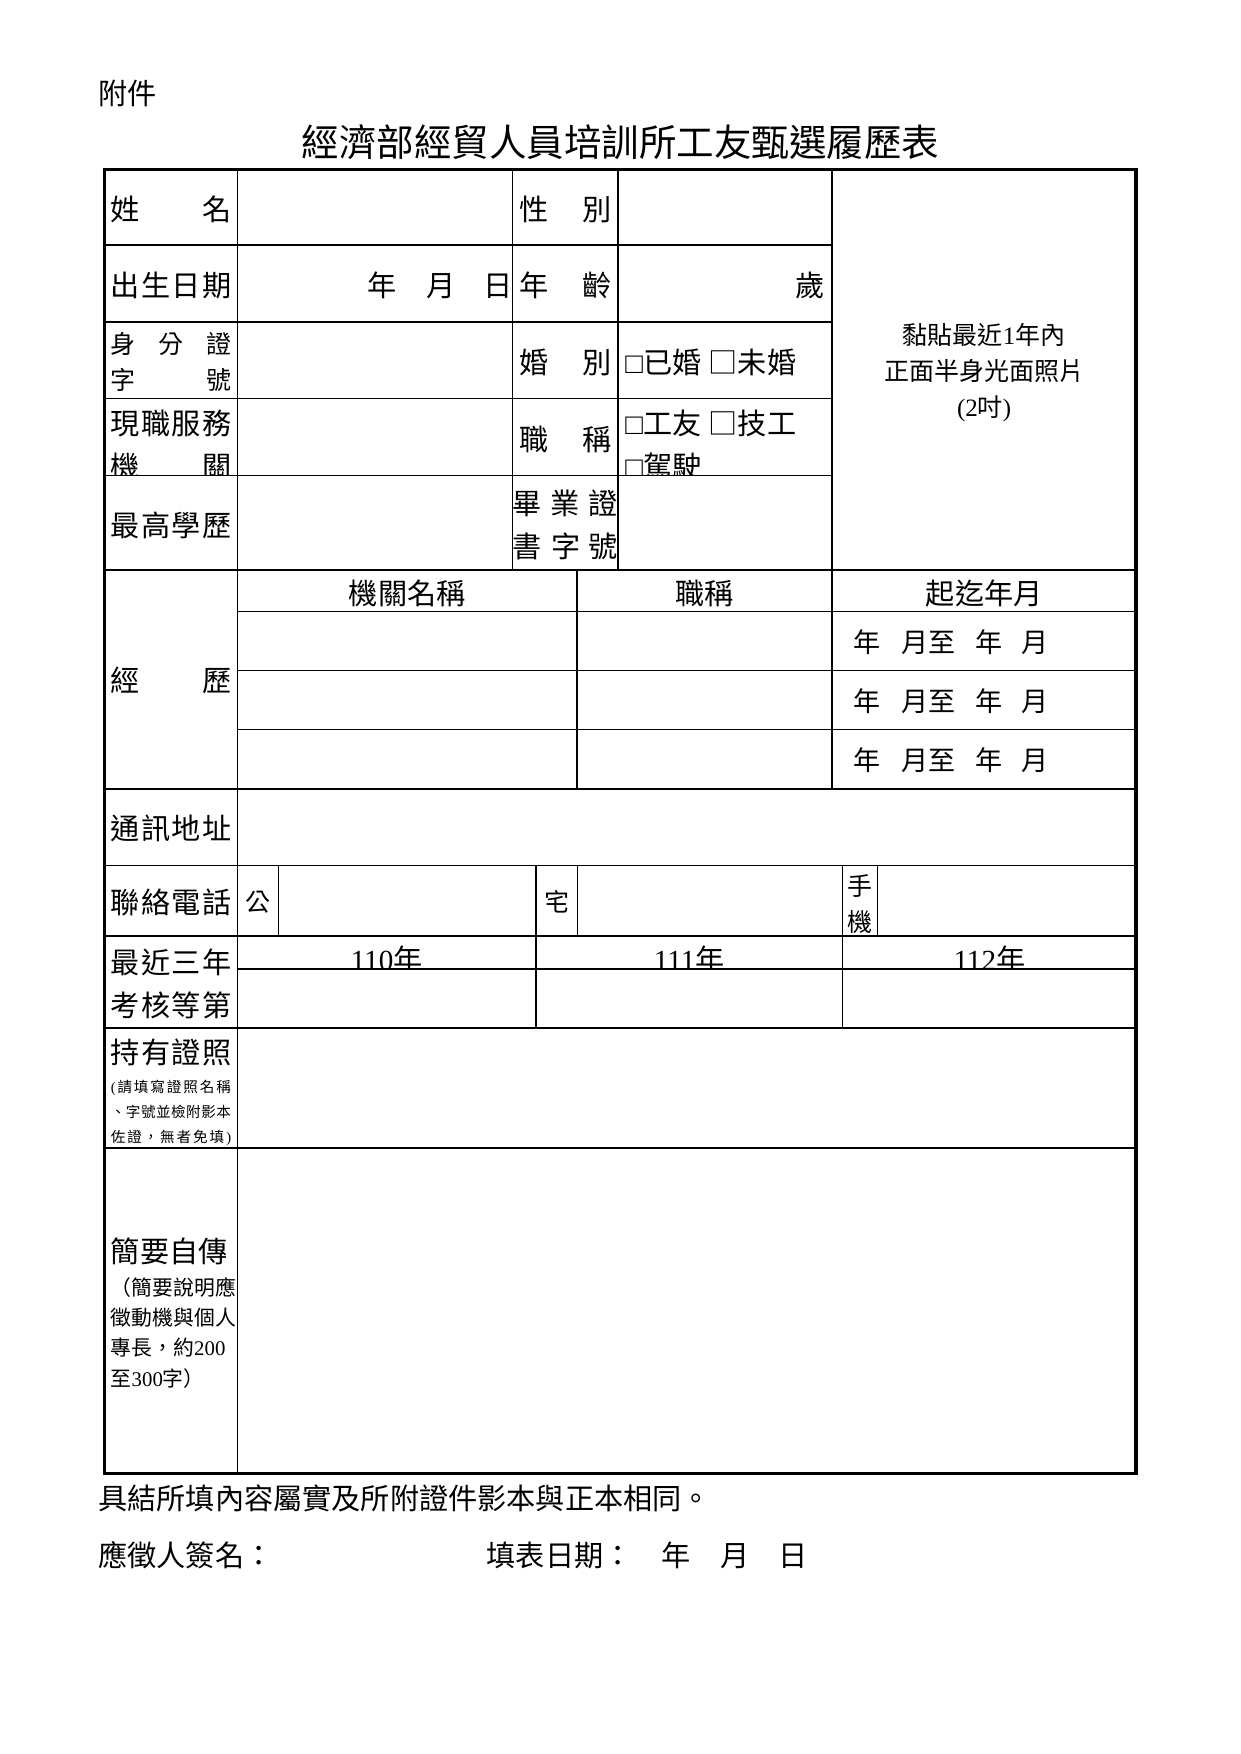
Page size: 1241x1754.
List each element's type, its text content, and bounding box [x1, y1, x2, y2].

table_cell 簡要自傳 （簡要說明應徵動機與個人專長，約200至300字） [106, 1149, 237, 1472]
table_cell [238, 476, 512, 569]
table_cell [238, 612, 576, 670]
table_cell [238, 323, 512, 398]
table_cell □工友 □技工 □駕駛 [619, 399, 831, 474]
table_cell [238, 399, 512, 474]
table_cell 111年 [537, 937, 842, 968]
table_cell 機關名稱 [238, 571, 576, 611]
table_header 黏貼最近1年內 正面半身光面照片 (2吋) [833, 171, 1134, 569]
table_cell [238, 1380, 1134, 1426]
table_cell [238, 1029, 1134, 1147]
table_cell [619, 476, 831, 569]
table_cell 現職服務機關 [106, 399, 237, 474]
table_cell 宅 [537, 866, 577, 935]
table_cell 歲 [619, 246, 831, 321]
table_header 姓 名 [106, 171, 237, 244]
table_cell 聯絡電話 [106, 866, 237, 935]
text 附件 [98, 71, 1142, 113]
table_header [238, 171, 512, 244]
table_cell [238, 1288, 1134, 1334]
text 具結所填內容屬實及所附證件影本與正本相同。 [98, 1475, 1142, 1518]
table_cell 婚別 [513, 323, 617, 398]
table_cell 出生日期 [106, 246, 237, 321]
table_cell [578, 612, 831, 670]
table_cell [578, 730, 831, 788]
table_cell [238, 671, 576, 729]
table_cell 最高學歷 [106, 476, 237, 569]
table_cell 年 月至 年 月 [833, 671, 1134, 729]
table_cell 110年 [238, 937, 535, 968]
table_cell [238, 1193, 1134, 1242]
text 經濟部經貿人員培訓所工友甄選履歷表 [98, 113, 1142, 167]
table_cell □已婚 □未婚 [619, 323, 831, 398]
table_cell [578, 866, 842, 935]
table_cell 年 月至 年 月 [833, 612, 1134, 670]
table_cell [238, 1426, 1134, 1472]
table_cell [238, 1242, 1134, 1288]
table_cell 職稱 [513, 399, 617, 474]
table_cell 身分證 字號 [106, 323, 237, 398]
table_cell 起迄年月 [833, 571, 1134, 611]
table_cell [238, 1334, 1134, 1380]
table_cell [878, 866, 1134, 935]
table_cell [537, 970, 842, 1027]
table_cell [238, 790, 1134, 864]
table_cell [843, 970, 1134, 1027]
table_cell [578, 671, 831, 729]
table_cell 通訊地址 [106, 790, 237, 864]
table_cell 畢業證書字號 [513, 476, 617, 569]
table_cell 112年 [843, 937, 1134, 968]
table_header 性別 [513, 171, 617, 244]
table_cell 最近三年 考核等第 [106, 937, 237, 1027]
table_cell 職稱 [578, 571, 831, 611]
table_cell 公 [238, 866, 278, 935]
table_cell 經歷 [106, 571, 237, 788]
table_header [619, 171, 831, 244]
table_cell [238, 970, 535, 1027]
table_cell [238, 1149, 1134, 1193]
text 應徵人簽名： 填表日期： 年 月 日 [98, 1532, 1132, 1574]
table_cell 年 月 日 [238, 246, 512, 321]
table_cell [238, 730, 576, 788]
table_cell 持有證照 (請填寫證照名稱、字號並檢附影本佐證，無者免填) [106, 1029, 237, 1147]
table_cell 年齡 [513, 246, 617, 321]
table_cell 年 月至 年 月 [833, 730, 1134, 788]
table_cell 手機 [843, 866, 877, 935]
table_cell [279, 866, 535, 935]
